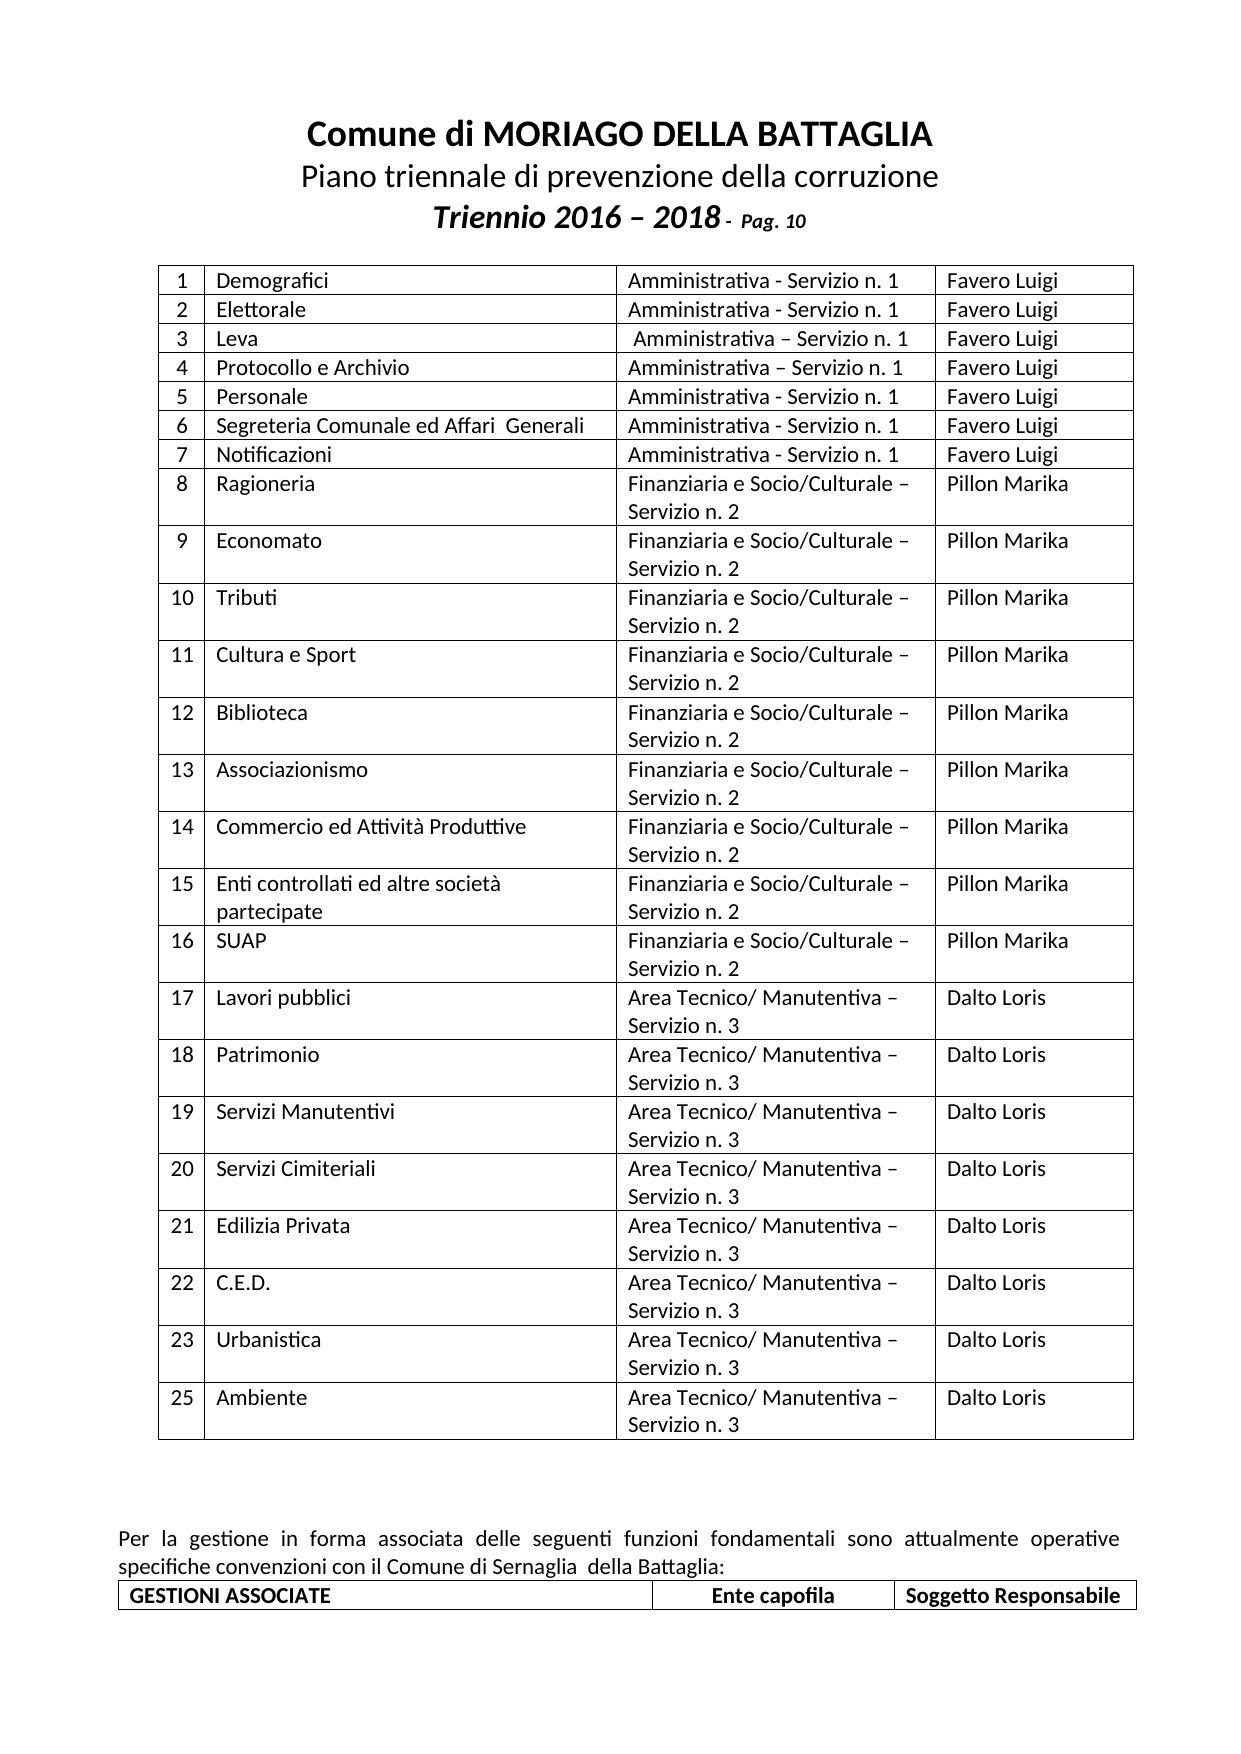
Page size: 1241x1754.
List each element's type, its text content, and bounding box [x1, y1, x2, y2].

table_cell Tributi [205, 584, 616, 639]
table_cell Servizi Cimiteriali [205, 1154, 616, 1210]
table_cell Personale [205, 382, 616, 410]
table_cell Pillon Marika [936, 469, 1133, 525]
table_cell 2 [159, 295, 204, 323]
table_cell Area Tecnico/ Manutentiva – Servizio n. 3 [617, 1383, 935, 1439]
table_cell 15 [159, 869, 204, 925]
table_cell 13 [159, 755, 204, 811]
table_cell 23 [159, 1326, 204, 1382]
table_cell Segreteria Comunale ed Affari Generali [205, 411, 616, 439]
table_cell 8 [159, 469, 204, 525]
table_cell Amministrativa - Servizio n. 1 [617, 295, 935, 323]
table_cell Amministrativa - Servizio n. 1 [617, 411, 935, 439]
table_cell Urbanistica [205, 1326, 616, 1382]
table_cell Associazionismo [205, 755, 616, 811]
table_cell Pillon Marika [936, 812, 1133, 868]
table_cell Area Tecnico/ Manutentiva – Servizio n. 3 [617, 1097, 935, 1153]
table_cell SUAP [205, 926, 616, 982]
table_cell Cultura e Sport [205, 641, 616, 697]
table_cell Favero Luigi [936, 324, 1133, 352]
table_cell Amministrativa – Servizio n. 1 [617, 353, 935, 381]
text Per la gestione in forma associata delle seguenti funzioni fondamentali sono attualmente operative specifiche convenzioni con il Comune di Sernaglia della Battaglia: [118, 1524, 1122, 1580]
table_cell Pillon Marika [936, 926, 1133, 982]
table_cell Area Tecnico/ Manutentiva – Servizio n. 3 [617, 1269, 935, 1324]
table_cell Dalto Loris [936, 1040, 1133, 1096]
table_cell Dalto Loris [936, 1211, 1133, 1267]
table_cell Pillon Marika [936, 641, 1133, 697]
table_cell Finanziaria e Socio/Culturale – Servizio n. 2 [617, 584, 935, 639]
table_cell 14 [159, 812, 204, 868]
table_cell Finanziaria e Socio/Culturale – Servizio n. 2 [617, 869, 935, 925]
table_cell Favero Luigi [936, 440, 1133, 468]
table_cell Favero Luigi [936, 353, 1133, 381]
table_cell Finanziaria e Socio/Culturale – Servizio n. 2 [617, 526, 935, 582]
table_cell Amministrativa – Servizio n. 1 [617, 324, 935, 352]
table_cell Pillon Marika [936, 584, 1133, 639]
table_cell 7 [159, 440, 204, 468]
table_cell Amministrativa - Servizio n. 1 [617, 266, 935, 294]
table_header GESTIONI ASSOCIATE [119, 1581, 652, 1609]
table_cell Ambiente [205, 1383, 616, 1439]
table_cell 25 [159, 1383, 204, 1439]
table_cell 12 [159, 698, 204, 754]
table_cell Area Tecnico/ Manutentiva – Servizio n. 3 [617, 983, 935, 1039]
table_cell Edilizia Privata [205, 1211, 616, 1267]
table_cell Dalto Loris [936, 1383, 1133, 1439]
table_cell Pillon Marika [936, 698, 1133, 754]
table_cell Lavori pubblici [205, 983, 616, 1039]
table_cell Economato [205, 526, 616, 582]
table_cell 5 [159, 382, 204, 410]
table_cell Finanziaria e Socio/Culturale – Servizio n. 2 [617, 755, 935, 811]
table_cell Amministrativa - Servizio n. 1 [617, 382, 935, 410]
table_cell Finanziaria e Socio/Culturale – Servizio n. 2 [617, 641, 935, 697]
table_cell Servizi Manutentivi [205, 1097, 616, 1153]
table_cell Area Tecnico/ Manutentiva – Servizio n. 3 [617, 1326, 935, 1382]
table_cell 1 [159, 266, 204, 294]
table_cell Enti controllati ed altre società partecipate [205, 869, 616, 925]
table_cell 11 [159, 641, 204, 697]
table_cell Dalto Loris [936, 1326, 1133, 1382]
table_cell Pillon Marika [936, 869, 1133, 925]
table_cell Protocollo e Archivio [205, 353, 616, 381]
table_cell Area Tecnico/ Manutentiva – Servizio n. 3 [617, 1040, 935, 1096]
table_cell 18 [159, 1040, 204, 1096]
table_cell 22 [159, 1269, 204, 1324]
table_cell 9 [159, 526, 204, 582]
table_cell Dalto Loris [936, 1269, 1133, 1324]
table_cell Favero Luigi [936, 411, 1133, 439]
table_cell Amministrativa - Servizio n. 1 [617, 440, 935, 468]
table_cell Finanziaria e Socio/Culturale – Servizio n. 2 [617, 698, 935, 754]
table_cell Leva [205, 324, 616, 352]
table_cell C.E.D. [205, 1269, 616, 1324]
table_cell Demografici [205, 266, 616, 294]
table_cell Notificazioni [205, 440, 616, 468]
table_cell Dalto Loris [936, 983, 1133, 1039]
table_cell 19 [159, 1097, 204, 1153]
table_cell 16 [159, 926, 204, 982]
table_cell Favero Luigi [936, 295, 1133, 323]
table_cell 4 [159, 353, 204, 381]
table_cell Ragioneria [205, 469, 616, 525]
table_cell Elettorale [205, 295, 616, 323]
table_cell 6 [159, 411, 204, 439]
table_cell Commercio ed Attività Produttive [205, 812, 616, 868]
table_cell Dalto Loris [936, 1097, 1133, 1153]
table_cell 10 [159, 584, 204, 639]
table_cell Finanziaria e Socio/Culturale – Servizio n. 2 [617, 469, 935, 525]
table_cell Favero Luigi [936, 266, 1133, 294]
table_cell Area Tecnico/ Manutentiva – Servizio n. 3 [617, 1154, 935, 1210]
table_cell Finanziaria e Socio/Culturale – Servizio n. 2 [617, 926, 935, 982]
table_cell 17 [159, 983, 204, 1039]
table_cell 3 [159, 324, 204, 352]
table_cell 21 [159, 1211, 204, 1267]
table_cell Area Tecnico/ Manutentiva – Servizio n. 3 [617, 1211, 935, 1267]
table_cell Dalto Loris [936, 1154, 1133, 1210]
table_header Ente capofila [653, 1581, 894, 1609]
table_cell Patrimonio [205, 1040, 616, 1096]
table_cell 20 [159, 1154, 204, 1210]
table_cell Pillon Marika [936, 526, 1133, 582]
table_cell Biblioteca [205, 698, 616, 754]
table_cell Finanziaria e Socio/Culturale – Servizio n. 2 [617, 812, 935, 868]
table_cell Pillon Marika [936, 755, 1133, 811]
table_header Soggetto Responsabile [895, 1581, 1136, 1609]
table_cell Favero Luigi [936, 382, 1133, 410]
